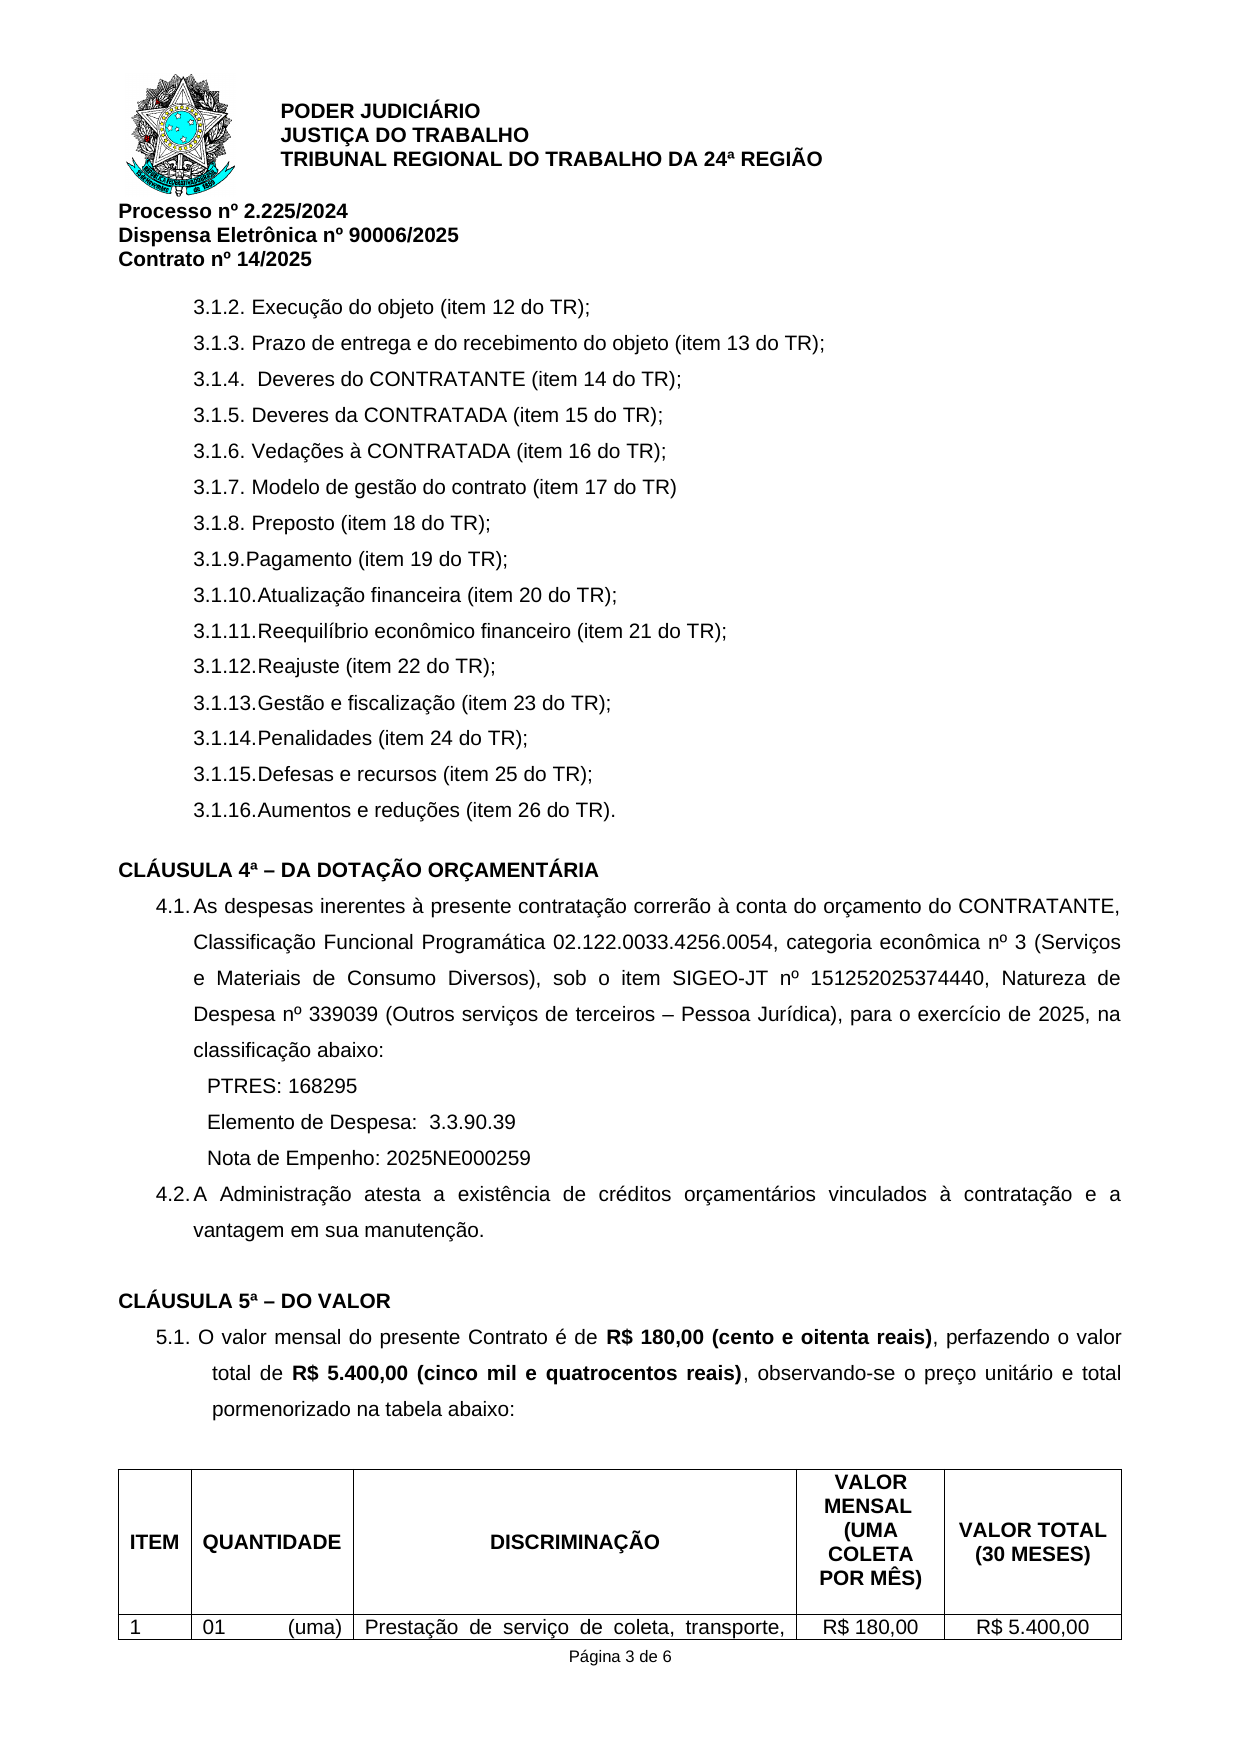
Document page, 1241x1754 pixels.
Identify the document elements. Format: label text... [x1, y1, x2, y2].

table_header DISCRIMINAÇÃO [354, 1470, 796, 1614]
table_header QUANTIDADE [192, 1470, 353, 1614]
list Deveres do CONTRATANTE (item 14 do TR); [193, 367, 1122, 391]
list Defesas e recursos (item 25 do TR); [193, 762, 1122, 786]
table_cell 01 (uma) [192, 1615, 353, 1639]
list A Administração atesta a existência de créditos orçamentários vinculados à contratação e a vantagem em sua manutenção. [156, 1181, 1122, 1241]
list Gestão e fiscalização (item 23 do TR); [193, 690, 1122, 714]
subtitle CLÁUSULA 4ª – DA DOTAÇÃO ORÇAMENTÁRIA [118, 858, 1122, 882]
list Vedações à CONTRATADA (item 16 do TR); [193, 439, 1122, 463]
table_cell Prestação de serviço de coleta, transporte, [354, 1615, 796, 1639]
text Elemento de Despesa: 3.3.90.39 [207, 1109, 1122, 1133]
list Reequilíbrio econômico financeiro (item 21 do TR); [193, 618, 1122, 642]
text CLÁUSULA 5ª – DO VALOR [118, 1289, 1122, 1313]
table_cell R$ 5.400,00 [945, 1615, 1121, 1639]
list Deveres da CONTRATADA (item 15 do TR); [193, 403, 1122, 427]
list Reajuste (item 22 do TR); [193, 654, 1122, 678]
list Modelo de gestão do contrato (item 17 do TR) [193, 475, 1122, 499]
table_cell 1 [119, 1615, 191, 1639]
table_header ITEM [119, 1470, 191, 1614]
text Nota de Empenho: 2025NE000259 [207, 1146, 1122, 1169]
table_cell R$ 180,00 [797, 1615, 944, 1639]
list Prazo de entrega e do recebimento do objeto (item 13 do TR); [193, 331, 1122, 355]
subtitle 5.1. O valor mensal do presente Contrato é de R$ 180,00 (cento e oitenta reais), perfazendo o valor total de R$ 5.400,00 (cinco mil e quatrocentos reais), observando-se o preço unitário e total pormenorizado na tabela abaixo: [156, 1325, 1122, 1421]
list Pagamento (item 19 do TR); [193, 547, 1122, 571]
list Aumentos e reduções (item 26 do TR). [193, 798, 1122, 822]
text PTRES: 168295 [207, 1074, 1122, 1098]
list Execução do objeto (item 12 do TR); [193, 295, 1122, 319]
list As despesas inerentes à presente contratação correrão à conta do orçamento do CONTRATANTE, Classificação Funcional Programática 02.122.0033.4256.0054, categoria econômica nº 3 (Serviços e Materiais de Consumo Diversos), sob o item SIGEO-JT nº 151252025374440, Natureza de Despesa nº 339039 (Outros serviços de terceiros – Pessoa Jurídica), para o exercício de 2025, na classificação abaixo: [156, 894, 1122, 1062]
list Atualização financeira (item 20 do TR); [193, 582, 1122, 606]
table_header VALOR MENSAL (UMA COLETA POR MÊS) [797, 1470, 944, 1614]
list Preposto (item 18 do TR); [193, 511, 1122, 534]
list Penalidades (item 24 do TR); [193, 726, 1122, 750]
table_header VALOR TOTAL (30 MESES) [945, 1470, 1121, 1614]
